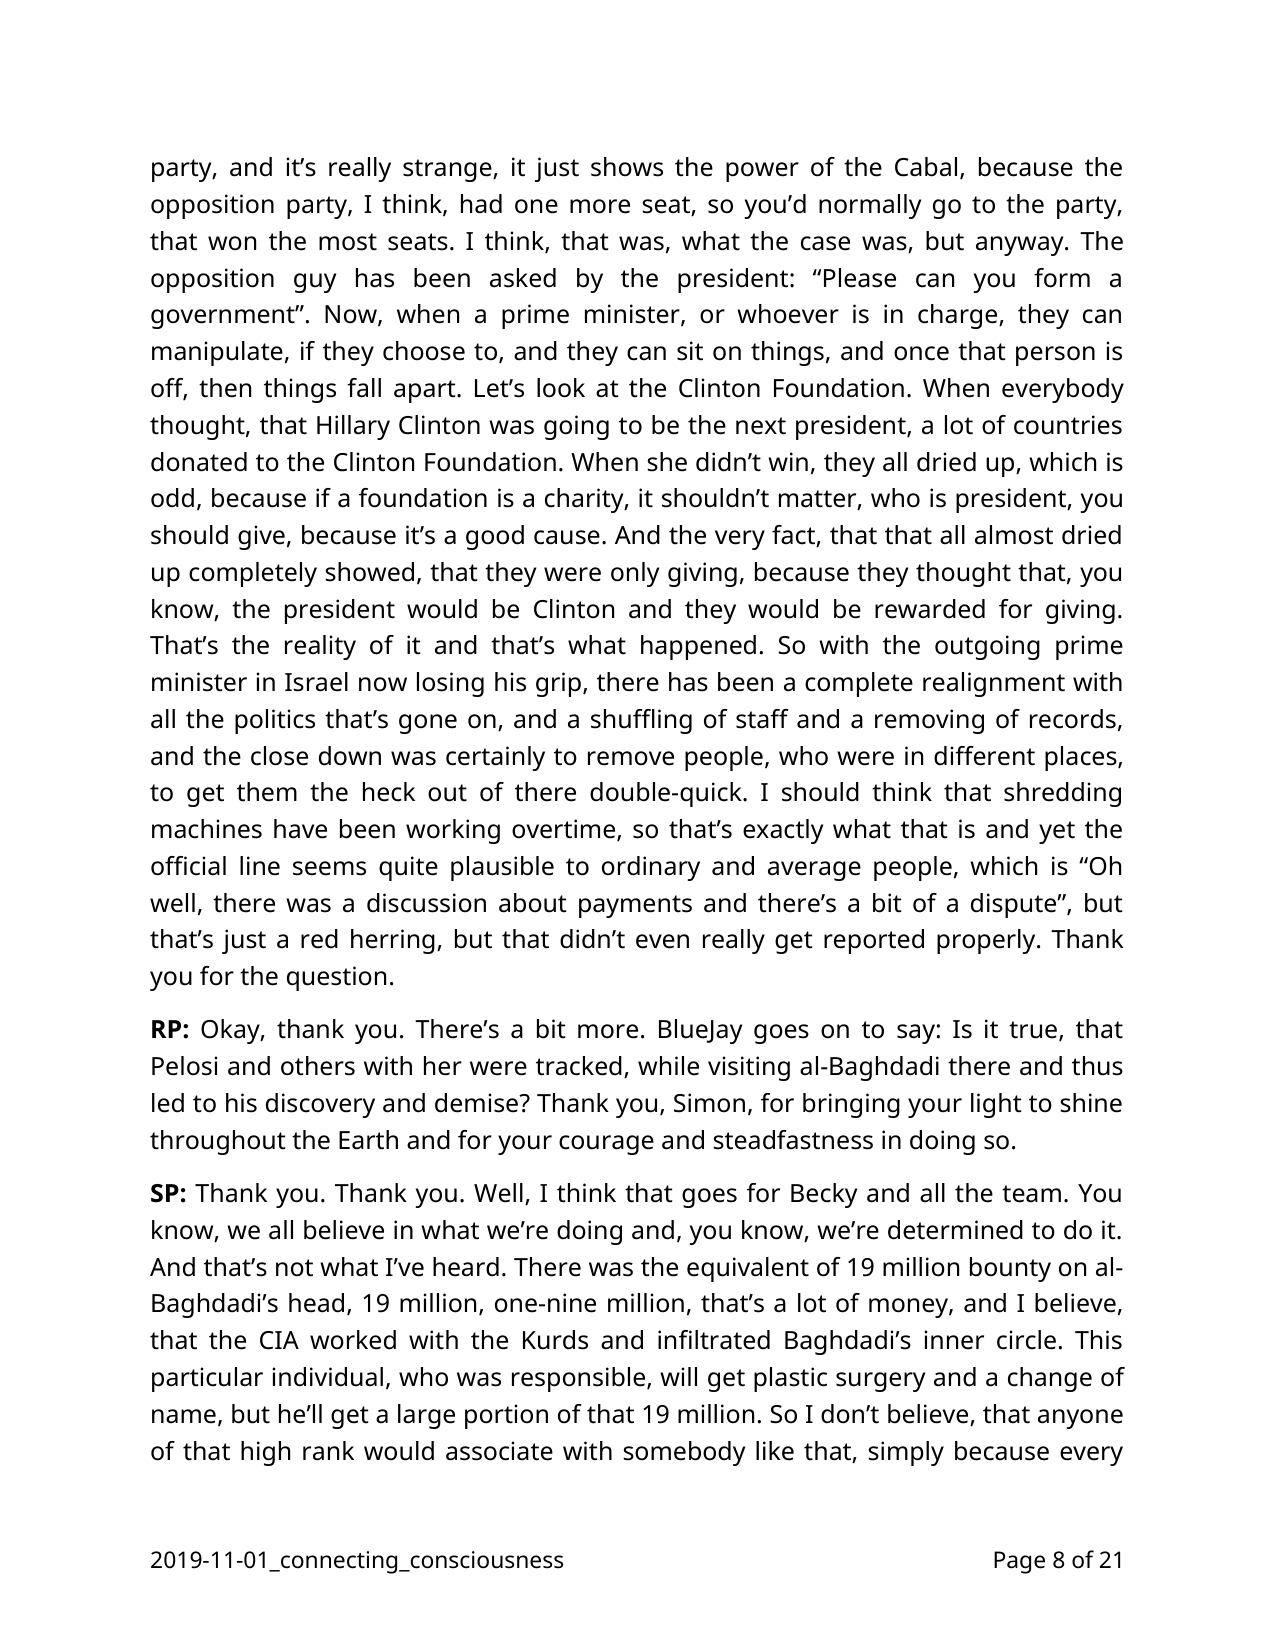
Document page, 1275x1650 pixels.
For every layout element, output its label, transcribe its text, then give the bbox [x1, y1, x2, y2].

text party, and it’s really strange, it just shows the power of the Cabal, because the opposition party, I think, had one more seat, so you’d normally go to the party, that won the most seats. I think, that was, what the case was, but anyway. The opposition guy has been asked by the president: “Please can you form a government”. Now, when a prime minister, or whoever is in charge, they can manipulate, if they choose to, and they can sit on things, and once that person is off, then things fall apart. Let’s look at the Clinton Foundation. When everybody thought, that Hillary Clinton was going to be the next president, a lot of countries donated to the Clinton Foundation. When she didn’t win, they all dried up, which is odd, because if a foundation is a charity, it shouldn’t matter, who is president, you should give, because it’s a good cause. And the very fact, that that all almost dried up completely showed, that they were only giving, because they thought that, you know, the president would be Clinton and they would be rewarded for giving. That’s the reality of it and that’s what happened. So with the outgoing prime minister in Israel now losing his grip, there has been a complete realignment with all the politics that’s gone on, and a shuffling of staff and a removing of records, and the close down was certainly to remove people, who were in different places, to get them the heck out of there double-quick. I should think that shredding machines have been working overtime, so that’s exactly what that is and yet the official line seems quite plausible to ordinary and average people, which is “Oh well, there was a discussion about payments and there’s a bit of a dispute”, but that’s just a red herring, but that didn’t even really get reported properly. Thank you for the question. [150, 150, 1125, 993]
text SP: Thank you. Thank you. Well, I think that goes for Becky and all the team. You know, we all believe in what we’re doing and, you know, we’re determined to do it. And that’s not what I’ve heard. There was the equivalent of 19 million bounty on al-Baghdadi’s head, 19 million, one-nine million, that’s a lot of money, and I believe, that the CIA worked with the Kurds and infiltrated Baghdadi’s inner circle. This particular individual, who was responsible, will get plastic surgery and a change of name, but he’ll get a large portion of that 19 million. So I don’t believe, that anyone of that high rank would associate with somebody like that, simply because every [150, 1176, 1125, 1467]
text RP: Okay, thank you. There’s a bit more. BlueJay goes on to say: Is it true, that Pelosi and others with her were tracked, while visiting al-Baghdadi there and thus led to his discovery and demise? Thank you, Simon, for bringing your light to shine throughout the Earth and for your courage and steadfastness in doing so. [150, 1012, 1125, 1157]
